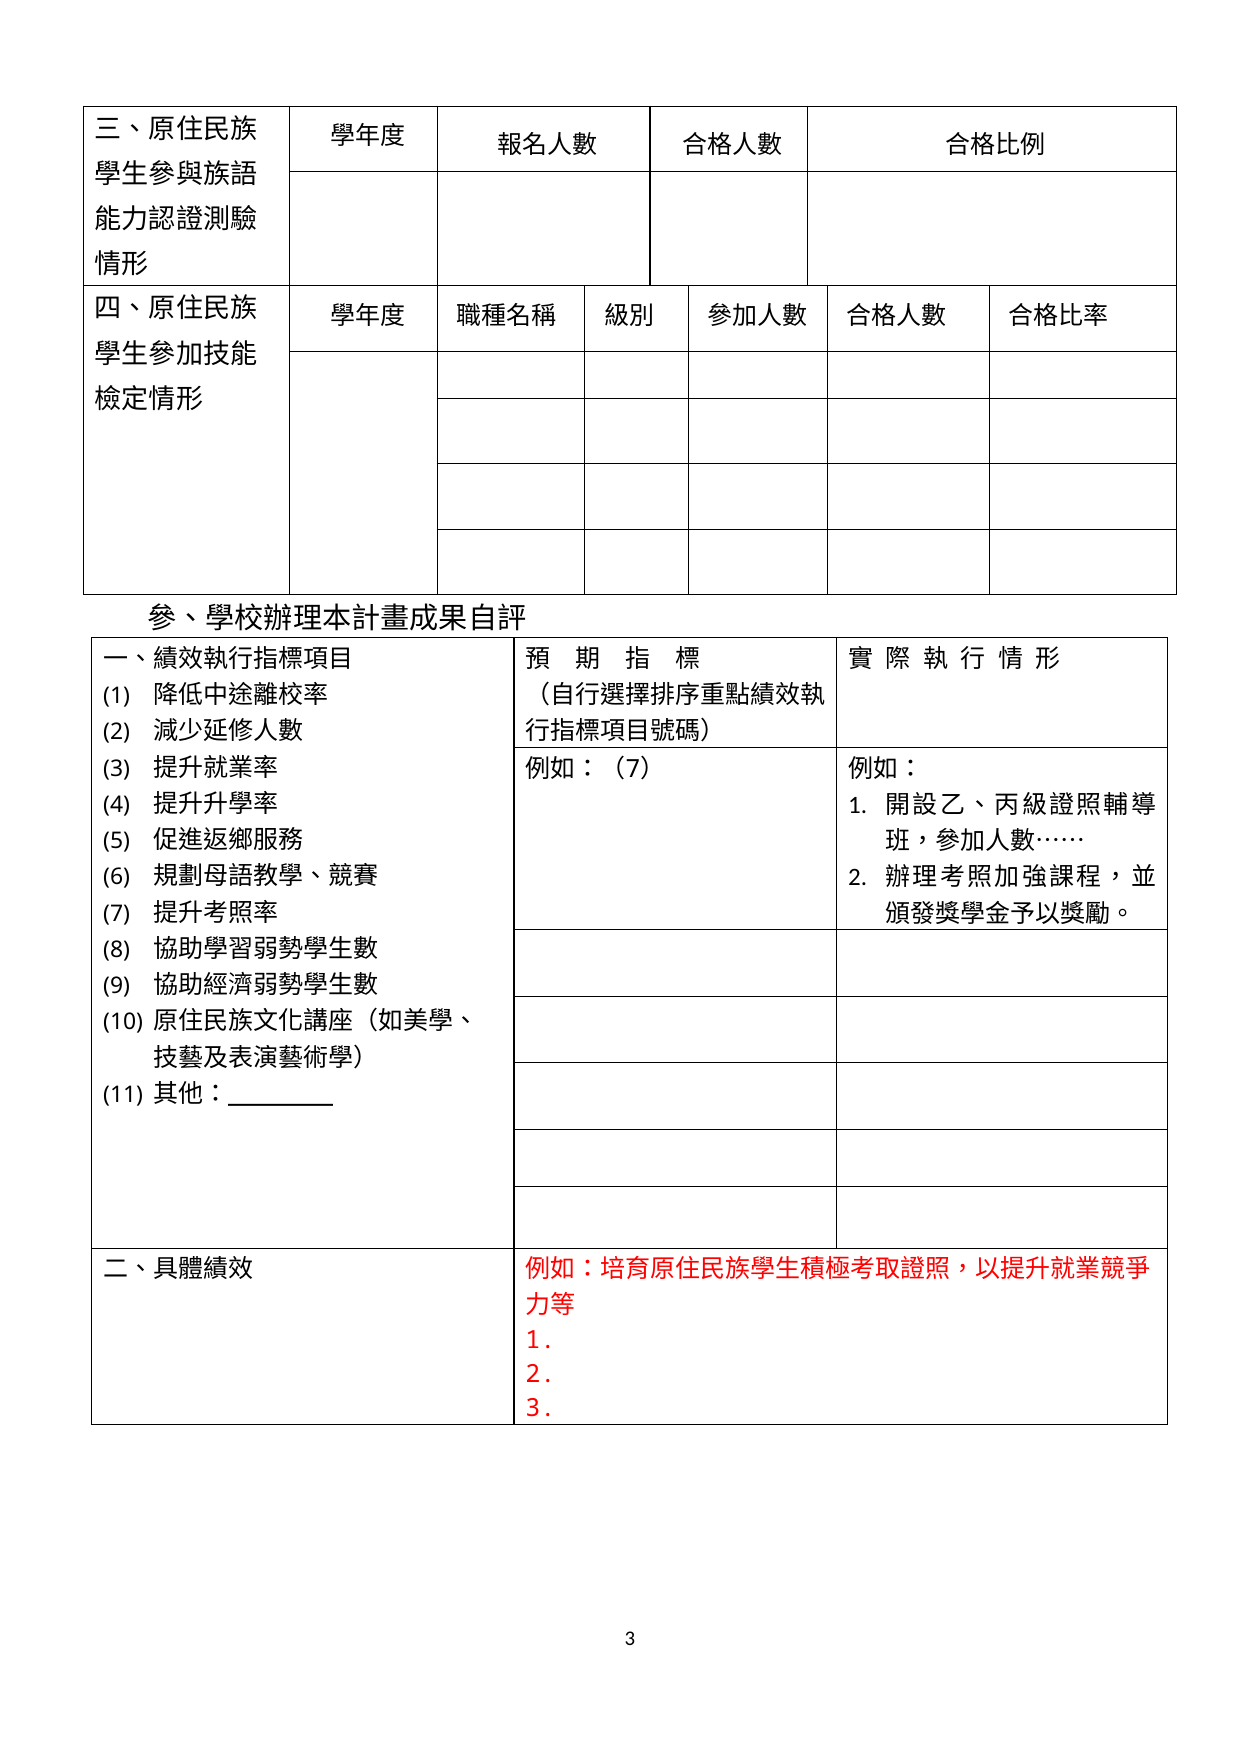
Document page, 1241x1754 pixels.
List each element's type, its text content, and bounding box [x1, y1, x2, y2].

table_cell 級別 [585, 286, 688, 351]
table_cell [837, 930, 1167, 996]
table_cell [689, 352, 827, 398]
table_cell 職種名稱 [438, 286, 584, 351]
table_header 實 際 執 行 情 形 [837, 638, 1167, 747]
table_cell [438, 172, 649, 285]
table_cell [689, 399, 827, 463]
table_cell 參加人數 [689, 286, 827, 351]
table_cell [290, 172, 437, 285]
table_cell [828, 352, 989, 398]
table_cell [689, 464, 827, 529]
table_cell [837, 1187, 1167, 1248]
table_cell [438, 399, 584, 463]
table_cell [837, 997, 1167, 1062]
table_cell [837, 1130, 1167, 1186]
table_cell [438, 464, 584, 529]
table_cell [808, 172, 1176, 285]
table_cell [438, 530, 584, 594]
table_cell 合格人數 [828, 286, 989, 351]
table_header 三、原住民族學生參與族語能力認證測驗情形 [84, 107, 289, 285]
table_cell [515, 1063, 836, 1128]
table_cell 例如： 開設乙、丙級證照輔導班，參加人數…… 辦理考照加強課程，並頒發獎學金予以獎勵。 [837, 748, 1167, 929]
table_cell [290, 352, 437, 594]
table_cell [990, 464, 1176, 529]
table_cell [828, 399, 989, 463]
table_cell [828, 530, 989, 594]
table_cell [585, 399, 688, 463]
table_cell 例如：（7） [515, 748, 836, 929]
table_cell [837, 1063, 1167, 1128]
table_cell [990, 352, 1176, 398]
table_cell [828, 464, 989, 529]
table_cell 二、具體績效 [92, 1249, 513, 1423]
table_header 預 期 指 標 （自行選擇排序重點績效執行指標項目號碼） [515, 638, 836, 747]
table_cell [990, 399, 1176, 463]
table_cell [990, 530, 1176, 594]
table_cell 四、原住民族學生參加技能檢定情形 [84, 286, 289, 594]
table_cell [651, 172, 807, 285]
table_cell [515, 1187, 836, 1248]
table_cell 例如：培育原住民族學生積極考取證照，以提升就業競爭力等 1. 2. 3. [515, 1249, 1167, 1423]
table_cell [585, 464, 688, 529]
table_cell [585, 352, 688, 398]
table_cell [585, 530, 688, 594]
table_cell 學年度 [290, 286, 437, 351]
table_cell [689, 530, 827, 594]
table_cell [438, 352, 584, 398]
table_cell [515, 997, 836, 1062]
table_header 學年度 [290, 107, 437, 171]
table_cell [515, 1130, 836, 1186]
table_header 一、績效執行指標項目 降低中途離校率 減少延修人數 提升就業率 提升升學率 促進返鄉服務 規劃母語教學、競賽 提升考照率 協助學習弱勢學生數 協助經濟弱勢學生數 原住民族文化講座（如美學、技藝及表演藝術學） 其他：_______ [92, 638, 513, 1248]
table_cell [515, 930, 836, 996]
table_header 合格人數 [651, 107, 807, 171]
table_cell 合格比率 [990, 286, 1176, 351]
table_header 合格比例 [808, 107, 1176, 171]
table_header 報名人數 [438, 107, 649, 171]
table_header 參、學校辦理本計畫成果自評 [121, 595, 1125, 637]
